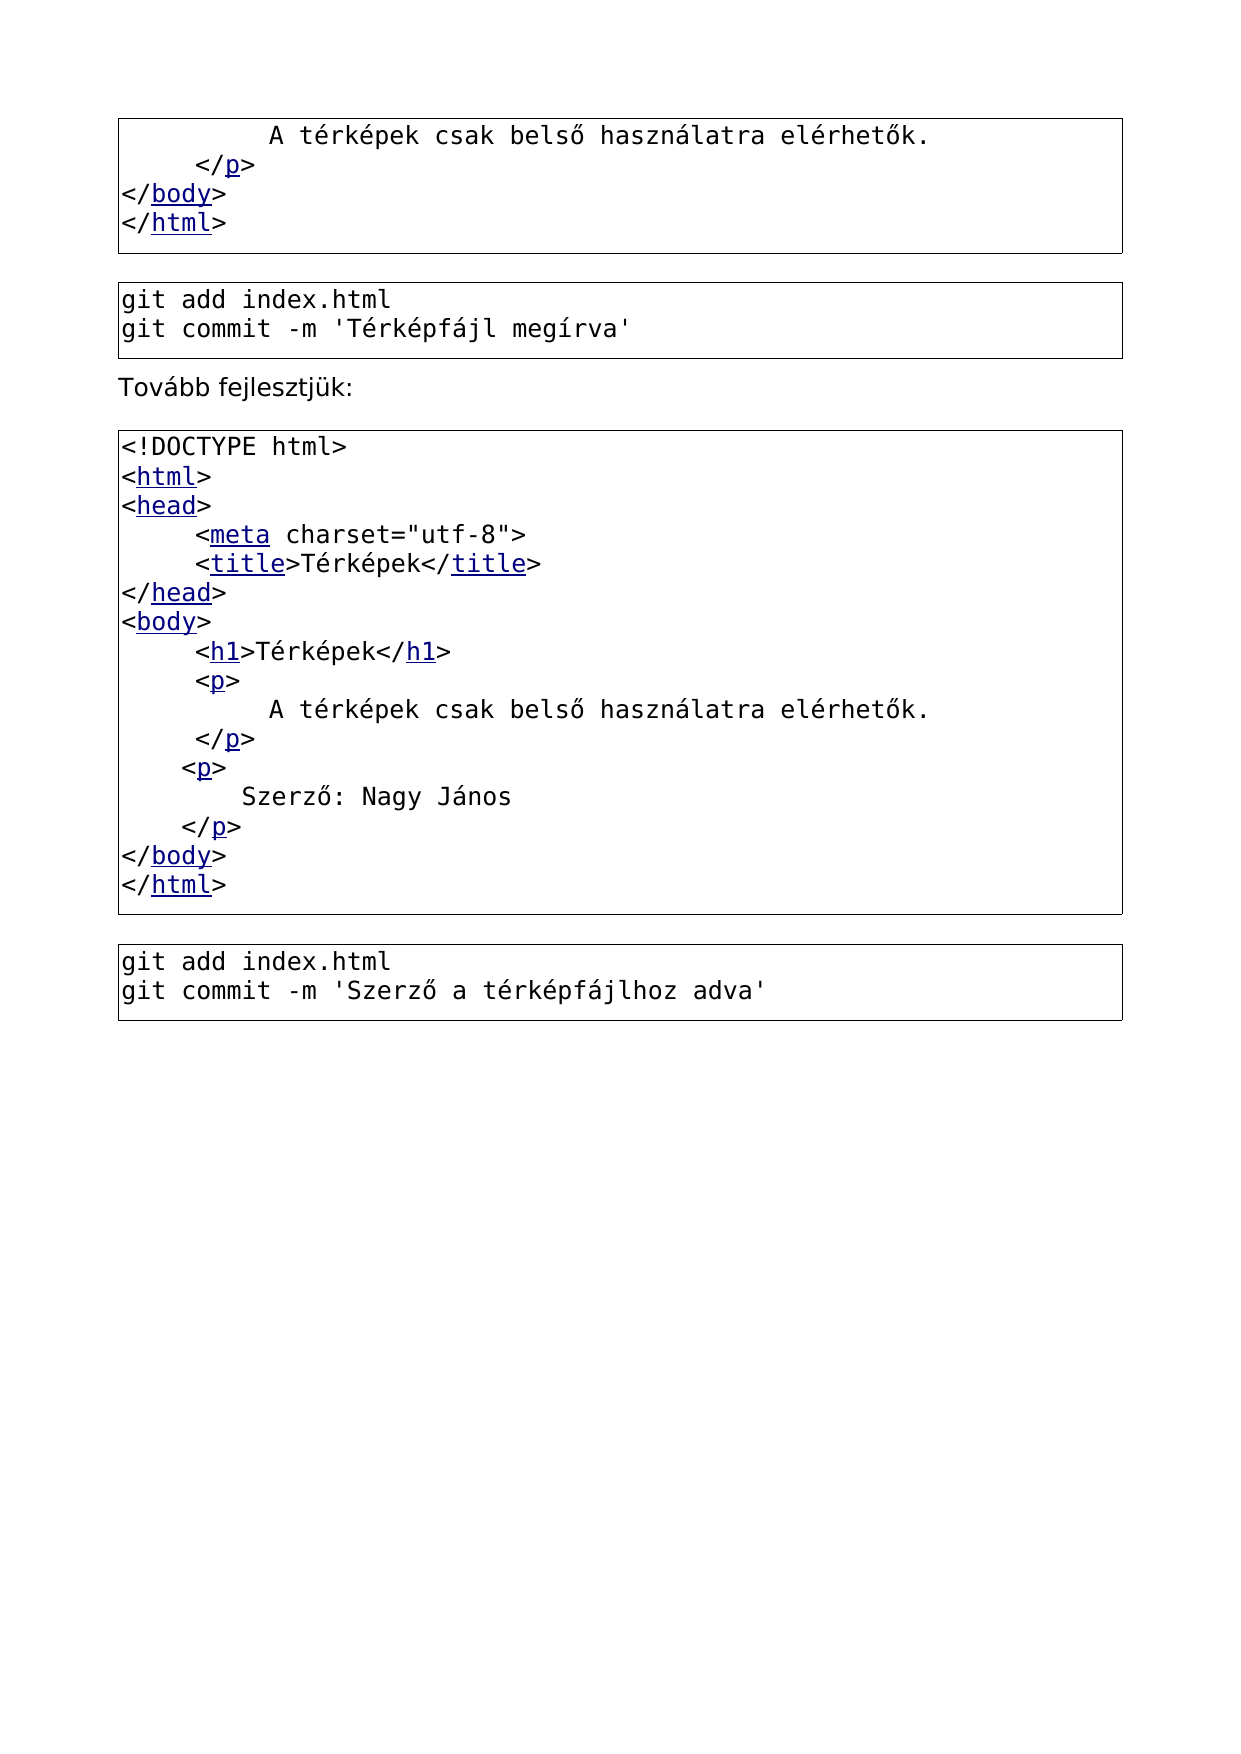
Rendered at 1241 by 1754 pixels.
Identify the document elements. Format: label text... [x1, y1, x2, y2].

table_header A térképek csak belső használatra elérhetők. </p> </body> </html> [119, 119, 1122, 252]
table_header <!DOCTYPE html> <html> <head> <meta charset="utf-8"> <title>Térképek</title> </head> <body> <h1>Térképek</h1> <p> A térképek csak belső használatra elérhetők. </p> <p> Szerző: Nagy János </p> </body> </html> [119, 431, 1122, 914]
table_header git add index.html git commit -m 'Szerző a térképfájlhoz adva' [119, 945, 1122, 1020]
table_header git add index.html git commit -m 'Térképfájl megírva' [119, 283, 1122, 358]
text Tovább fejlesztjük: [118, 373, 1122, 402]
